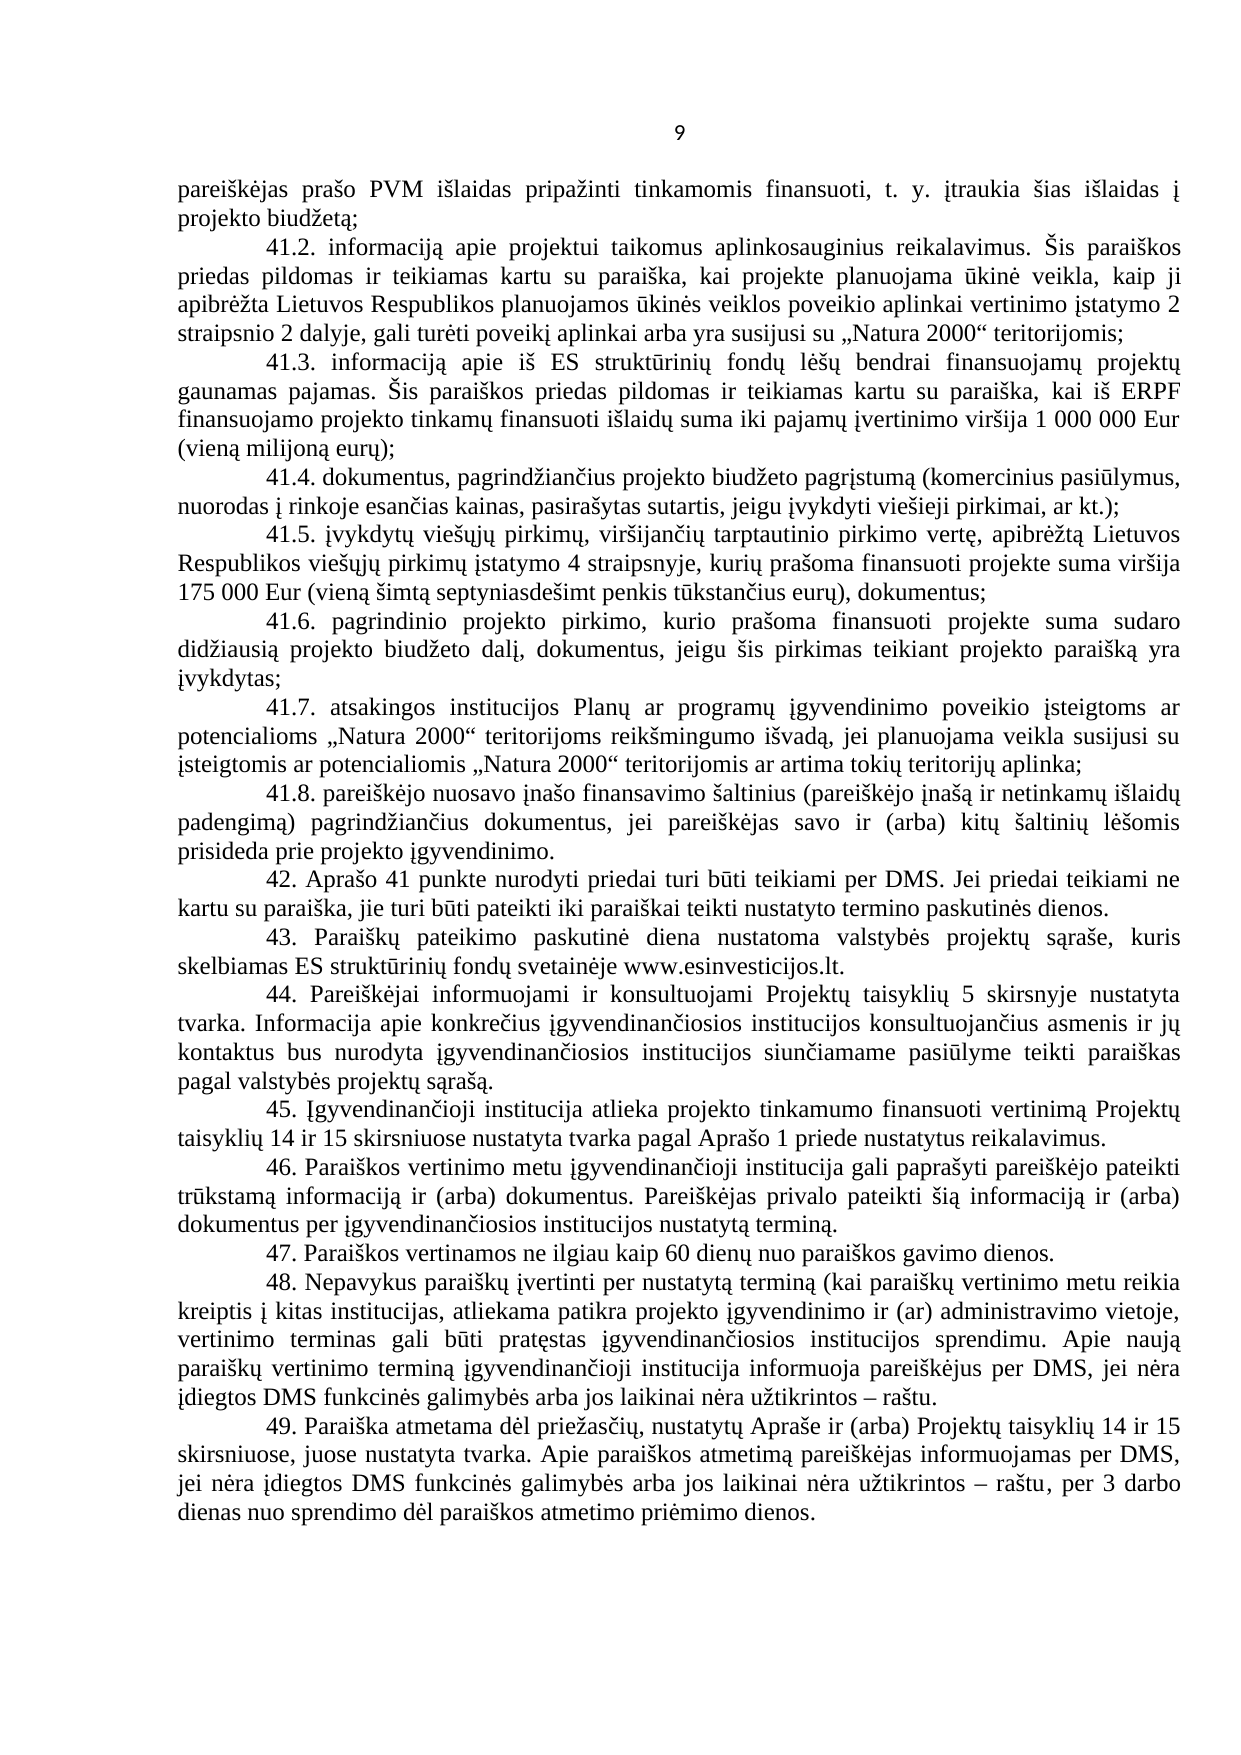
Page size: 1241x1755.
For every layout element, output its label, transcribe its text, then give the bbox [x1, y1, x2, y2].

text 47. Paraiškos vertinamos ne ilgiau kaip 60 dienų nuo paraiškos gavimo dienos. [177, 1238, 1181, 1267]
text 42. Aprašo 41 punkte nurodyti priedai turi būti teikiami per DMS. Jei priedai teikiami ne kartu su paraiška, jie turi būti pateikti iki paraiškai teikti nustatyto termino paskutinės dienos. [177, 864, 1181, 922]
text 43. Paraiškų pateikimo paskutinė diena nustatoma valstybės projektų sąraše, kuris skelbiamas ES struktūrinių fondų svetainėje www.esinvesticijos.lt. [177, 922, 1181, 979]
text 45. Įgyvendinančioji institucija atlieka projekto tinkamumo finansuoti vertinimą Projektų taisyklių 14 ir 15 skirsniuose nustatyta tvarka pagal Aprašo 1 priede nustatytus reikalavimus. [177, 1094, 1181, 1152]
text 41.2. informaciją apie projektui taikomus aplinkosauginius reikalavimus. Šis paraiškos priedas pildomas ir teikiamas kartu su paraiška, kai projekte planuojama ūkinė veikla, kaip ji apibrėžta Lietuvos Respublikos planuojamos ūkinės veiklos poveikio aplinkai vertinimo įstatymo 2 straipsnio 2 dalyje, gali turėti poveikį aplinkai arba yra susijusi su „Natura 2000“ teritorijomis; [177, 232, 1181, 347]
text 44. Pareiškėjai informuojami ir konsultuojami Projektų taisyklių 5 skirsnyje nustatyta tvarka. Informacija apie konkrečius įgyvendinančiosios institucijos konsultuojančius asmenis ir jų kontaktus bus nurodyta įgyvendinančiosios institucijos siunčiamame pasiūlyme teikti paraiškas pagal valstybės projektų sąrašą. [177, 979, 1181, 1094]
text 49. Paraiška atmetama dėl priežasčių, nustatytų Apraše ir (arba) Projektų taisyklių 14 ir 15 skirsniuose, juose nustatyta tvarka. Apie paraiškos atmetimą pareiškėjas informuojamas per DMS, jei nėra įdiegtos DMS funkcinės galimybės arba jos laikinai nėra užtikrintos – raštu, per 3 darbo dienas nuo sprendimo dėl paraiškos atmetimo priėmimo dienos. [177, 1411, 1181, 1526]
text 48. Nepavykus paraiškų įvertinti per nustatytą terminą (kai paraiškų vertinimo metu reikia kreiptis į kitas institucijas, atliekama patikra projekto įgyvendinimo ir (ar) administravimo vietoje, vertinimo terminas gali būti pratęstas įgyvendinančiosios institucijos sprendimu. Apie naują paraiškų vertinimo terminą įgyvendinančioji institucija informuoja pareiškėjus per DMS, jei nėra įdiegtos DMS funkcinės galimybės arba jos laikinai nėra užtikrintos – raštu. [177, 1267, 1181, 1411]
text 41.4. dokumentus, pagrindžiančius projekto biudžeto pagrįstumą (komercinius pasiūlymus, nuorodas į rinkoje esančias kainas, pasirašytas sutartis, jeigu įvykdyti viešieji pirkimai, ar kt.); [177, 462, 1181, 519]
text 41.5. įvykdytų viešųjų pirkimų, viršijančių tarptautinio pirkimo vertę, apibrėžtą Lietuvos Respublikos viešųjų pirkimų įstatymo 4 straipsnyje, kurių prašoma finansuoti projekte suma viršija 175 000 Eur (vieną šimtą septyniasdešimt penkis tūkstančius eurų), dokumentus; [177, 519, 1181, 606]
text 41.8. pareiškėjo nuosavo įnašo finansavimo šaltinius (pareiškėjo įnašą ir netinkamų išlaidų padengimą) pagrindžiančius dokumentus, jei pareiškėjas savo ir (arba) kitų šaltinių lėšomis prisideda prie projekto įgyvendinimo. [177, 778, 1181, 864]
text 41.3. informaciją apie iš ES struktūrinių fondų lėšų bendrai finansuojamų projektų gaunamas pajamas. Šis paraiškos priedas pildomas ir teikiamas kartu su paraiška, kai iš ERPF finansuojamo projekto tinkamų finansuoti išlaidų suma iki pajamų įvertinimo viršija 1 000 000 Eur (vieną milijoną eurų); [177, 347, 1181, 462]
text 46. Paraiškos vertinimo metu įgyvendinančioji institucija gali paprašyti pareiškėjo pateikti trūkstamą informaciją ir (arba) dokumentus. Pareiškėjas privalo pateikti šią informaciją ir (arba) dokumentus per įgyvendinančiosios institucijos nustatytą terminą. [177, 1152, 1181, 1238]
text pareiškėjas prašo PVM išlaidas pripažinti tinkamomis finansuoti, t. y. įtraukia šias išlaidas į projekto biudžetą; [177, 174, 1181, 232]
text 41.6. pagrindinio projekto pirkimo, kurio prašoma finansuoti projekte suma sudaro didžiausią projekto biudžeto dalį, dokumentus, jeigu šis pirkimas teikiant projekto paraišką yra įvykdytas; [177, 606, 1181, 692]
text 41.7. atsakingos institucijos Planų ar programų įgyvendinimo poveikio įsteigtoms ar potencialioms „Natura 2000“ teritorijoms reikšmingumo išvadą, jei planuojama veikla susijusi su įsteigtomis ar potencialiomis „Natura 2000“ teritorijomis ar artima tokių teritorijų aplinka; [177, 692, 1181, 778]
